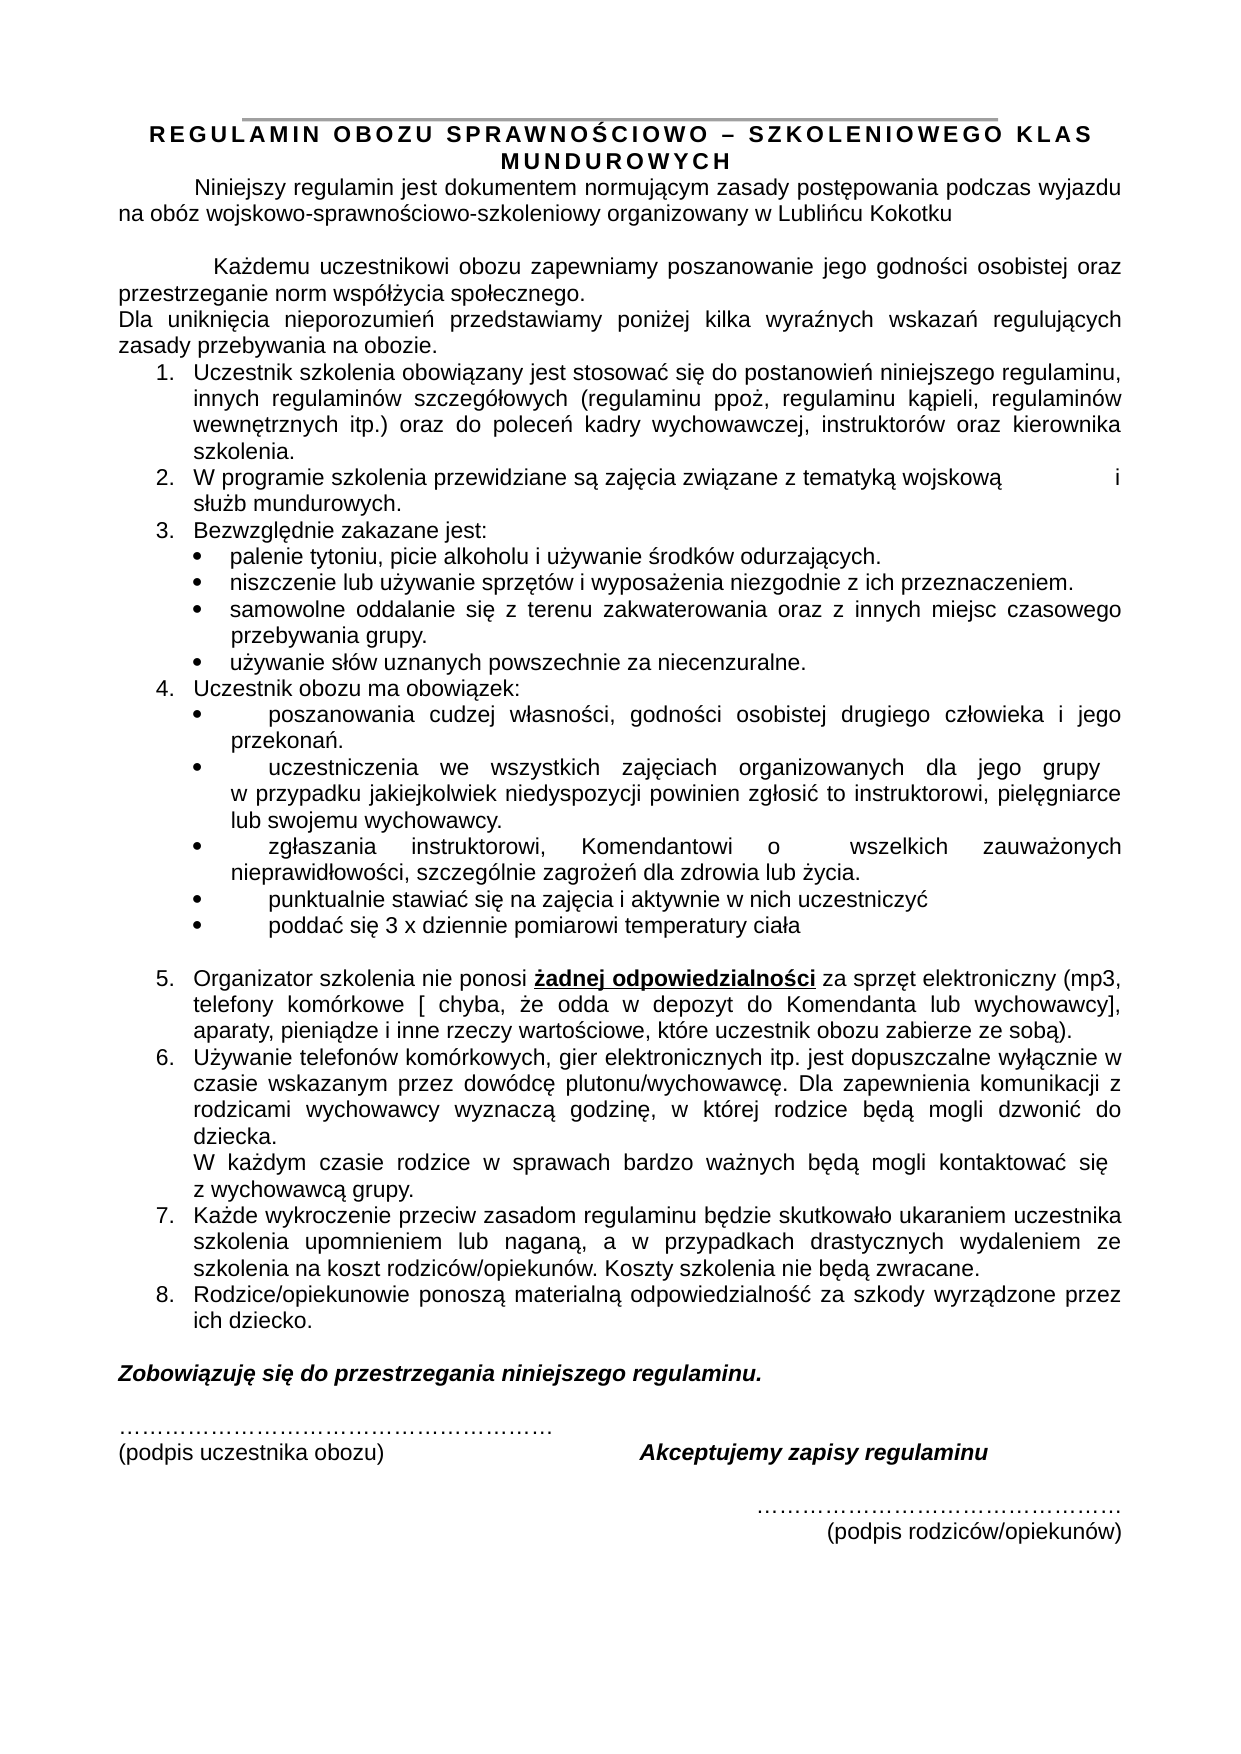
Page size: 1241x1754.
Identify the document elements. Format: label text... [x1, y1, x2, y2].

text W każdym czasie rodzice w sprawach bardzo ważnych będą mogli kontaktować się z wychowawcą grupy. [193, 1149, 1122, 1202]
text ………………………………………………… [118, 1413, 1122, 1439]
list zgłaszania instruktorowi, Komendantowi o wszelkich zauważonych nieprawidłowości, szczególnie zagrożeń dla zdrowia lub życia. [193, 833, 1122, 886]
list Organizator szkolenia nie ponosi żadnej odpowiedzialności za sprzęt elektroniczny (mp3, telefony komórkowe [ chyba, że odda w depozyt do Komendanta lub wychowawcy], aparaty, pieniądze i inne rzeczy wartościowe, które uczestnik obozu zabierze ze sobą). [156, 965, 1122, 1044]
list Bezwzględnie zakazane jest: [156, 517, 1122, 543]
text Dla uniknięcia nieporozumień przedstawiamy poniżej kilka wyraźnych wskazań regulujących zasady przebywania na obozie. [118, 306, 1122, 358]
list poddać się 3 x dziennie pomiarowi temperatury ciała [193, 912, 1122, 938]
text Niniejszy regulamin jest dokumentem normującym zasady postępowania podczas wyjazdu na obóz wojskowo-sprawnościowo-szkoleniowy organizowany w Lublińcu Kokotku [118, 174, 1122, 227]
list używanie słów uznanych powszechnie za niecenzuralne. [193, 648, 1122, 675]
list Uczestnik obozu ma obowiązek: [156, 675, 1122, 701]
list poszanowania cudzej własności, godności osobistej drugiego człowieka i jego przekonań. [193, 701, 1122, 754]
list Uczestnik szkolenia obowiązany jest stosować się do postanowień niniejszego regulaminu, innych regulaminów szczegółowych (regulaminu ppoż, regulaminu kąpieli, regulaminów wewnętrznych itp.) oraz do poleceń kadry wychowawczej, instruktorów oraz kierownika szkolenia. [156, 358, 1122, 464]
text (podpis uczestnika obozu) Akceptujemy zapisy regulaminu [118, 1439, 1122, 1465]
list niszczenie lub używanie sprzętów i wyposażenia niezgodnie z ich przeznaczeniem. [193, 569, 1122, 596]
list uczestniczenia we wszystkich zajęciach organizowanych dla jego grupy w przypadku jakiejkolwiek niedyspozycji powinien zgłosić to instruktorowi, pielęgniarce lub swojemu wychowawcy. [193, 754, 1122, 833]
list Rodzice/opiekunowie ponoszą materialną odpowiedzialność za szkody wyrządzone przez ich dziecko. [156, 1281, 1122, 1334]
text ………………………………………… [118, 1492, 1122, 1518]
text (podpis rodziców/opiekunów) [118, 1518, 1122, 1544]
text Każdemu uczestnikowi obozu zapewniamy poszanowanie jego godności osobistej oraz przestrzeganie norm współżycia społecznego. [118, 253, 1122, 306]
list Każde wykroczenie przeciw zasadom regulaminu będzie skutkowało ukaraniem uczestnika szkolenia upomnieniem lub naganą, a w przypadkach drastycznych wydaleniem ze szkolenia na koszt rodziców/opiekunów. Koszty szkolenia nie będą zwracane. [156, 1202, 1122, 1281]
list W programie szkolenia przewidziane są zajęcia związane z tematyką wojskową i służb mundurowych. [156, 464, 1122, 517]
text REGULAMIN OBOZU SPRAWNOŚCIOWO – SZKOLENIOWEGO KLAS MUNDUROWYCH [118, 121, 1122, 174]
list samowolne oddalanie się z terenu zakwaterowania oraz z innych miejsc czasowego przebywania grupy. [193, 596, 1122, 648]
text Zobowiązuję się do przestrzegania niniejszego regulaminu. [118, 1360, 1122, 1386]
list punktualnie stawiać się na zajęcia i aktywnie w nich uczestniczyć [193, 886, 1122, 912]
list palenie tytoniu, picie alkoholu i używanie środków odurzających. [193, 543, 1122, 569]
list Używanie telefonów komórkowych, gier elektronicznych itp. jest dopuszczalne wyłącznie w czasie wskazanym przez dowódcę plutonu/wychowawcę. Dla zapewnienia komunikacji z rodzicami wychowawcy wyznaczą godzinę, w której rodzice będą mogli dzwonić do dziecka. [156, 1044, 1122, 1149]
